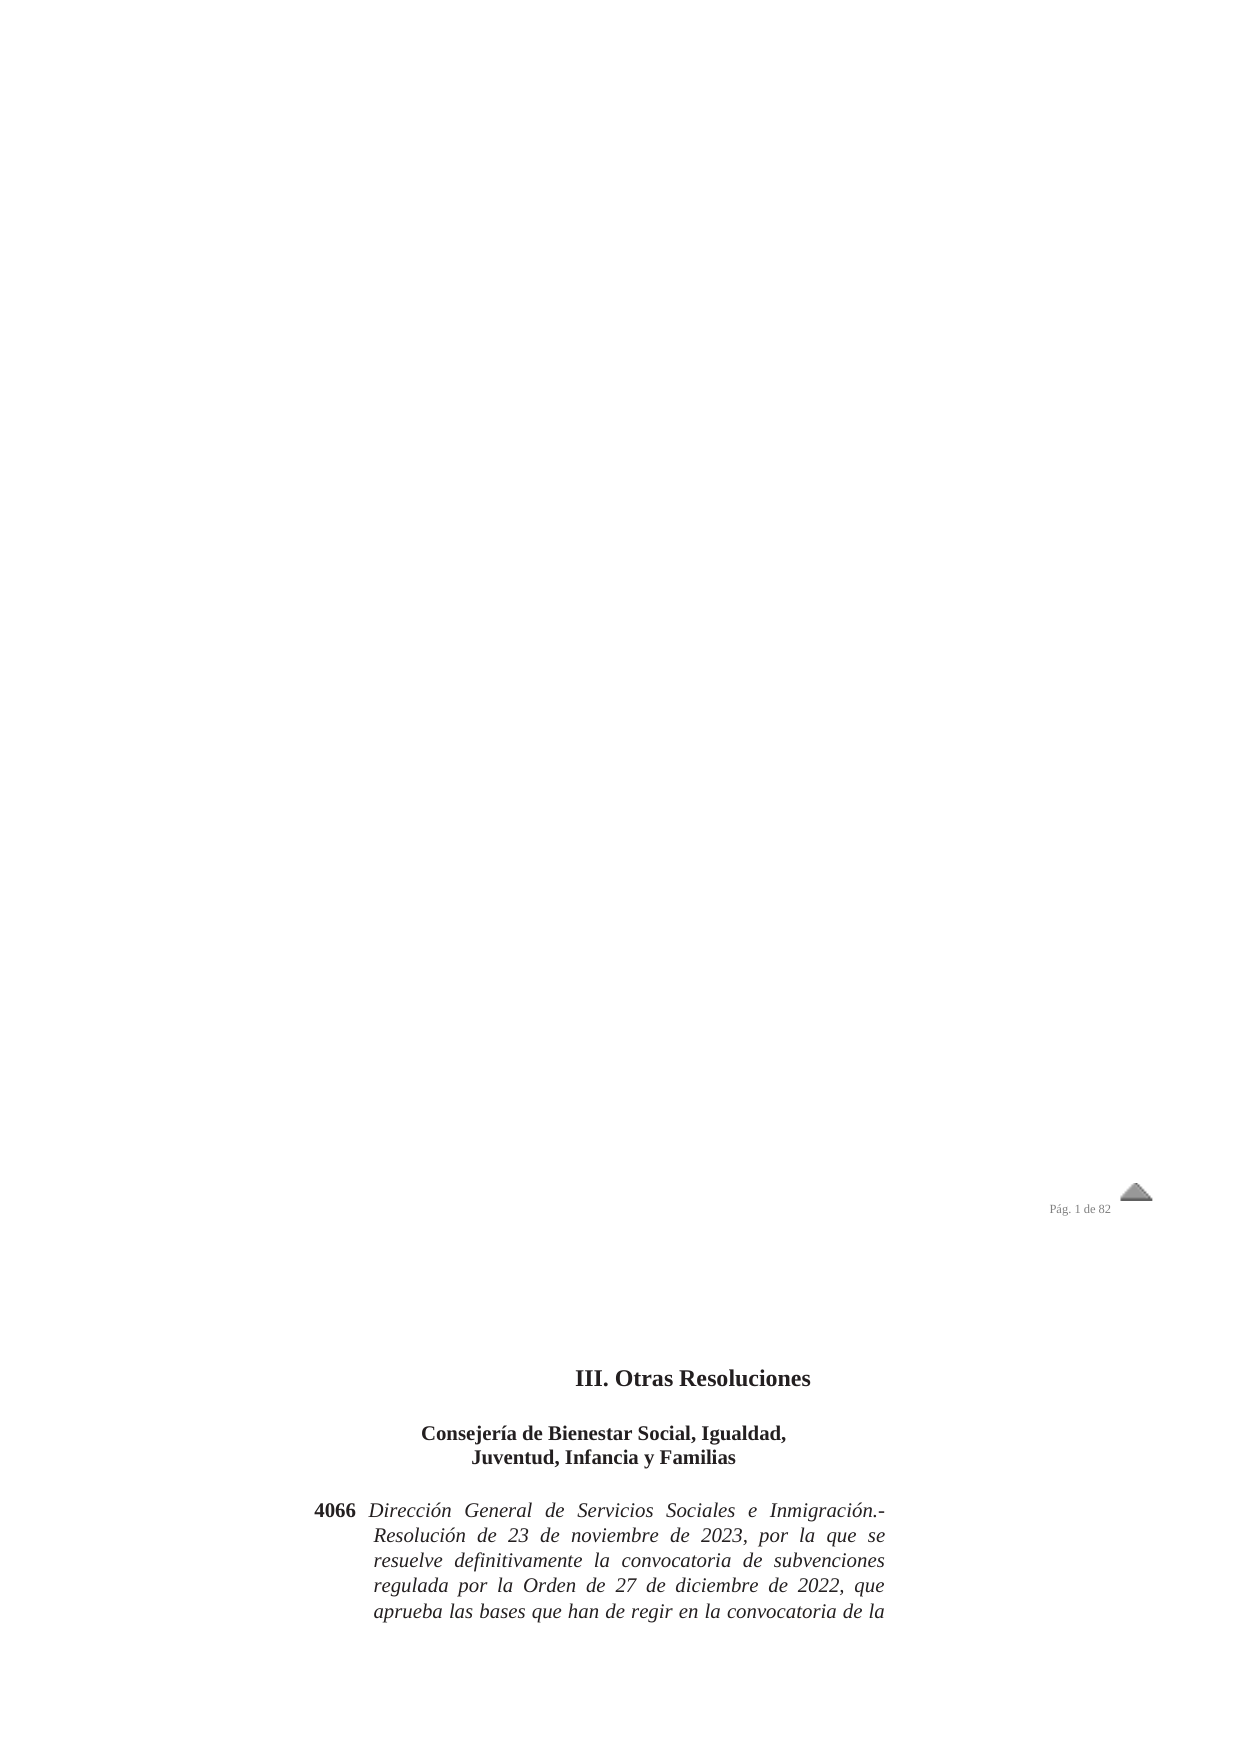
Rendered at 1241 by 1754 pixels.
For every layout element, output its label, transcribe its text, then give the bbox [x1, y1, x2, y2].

text III. Otras Resoluciones [575, 1364, 1122, 1392]
text Consejería de Bienestar Social, Igualdad, Juventud, Infancia y Familias [378, 1421, 828, 1469]
text Pág. 1 de 82 [118, 1202, 1111, 1216]
text 4066 Dirección General de Servicios Sociales e Inmigración.- Resolución de 23 de noviembre de 2023, por la que se resuelve definitivamente la convocatoria de subvenciones regulada por la Orden de 27 de diciembre de 2022, que aprueba las bases que han de regir en la convocatoria de la [314, 1498, 888, 1623]
